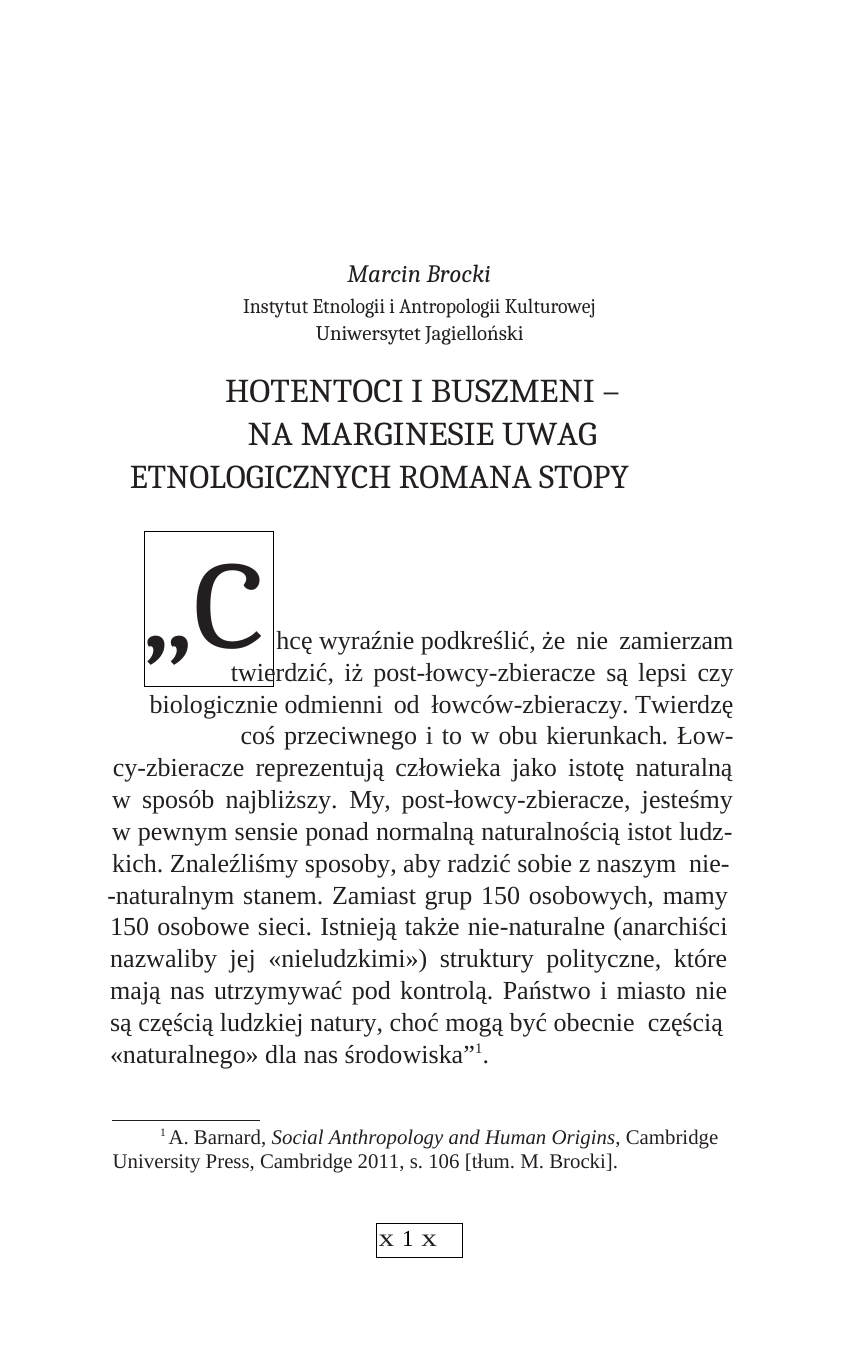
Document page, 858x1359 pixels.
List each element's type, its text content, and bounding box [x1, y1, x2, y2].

text ETNOLOGICZNYCH ROMANA STOPY [129, 457, 763, 496]
text Marcin Brocki [207, 259, 631, 288]
text hcę wyraźnie podkreślić, że nie zamierzam twierdzić, iż post-łowcy-zbieracze są lepsi czy biologicznie odmienni od łowców-zbieraczy. Twierdzę coś przeciwnego i to w obu kierunkach. Łow- [131, 625, 733, 750]
text «naturalnego» dla nas środowiska”1. [110, 1039, 763, 1069]
text cy-zbieracze reprezentują człowieka jako istotę naturalną w sposób najbliższy. My, post-łowcy-zbieracze, jesteśmy w pewnym sensie ponad normalną naturalnością istot ludz- kich. Znaleźliśmy sposoby, aby radzić sobie z naszym nie- [112, 752, 733, 878]
text Instytut Etnologii i Antropologii Kulturowej Uniwersytet Jagielloński [207, 295, 631, 345]
text „C [145, 532, 273, 625]
text HOTENTOCI I BUSZMENI – NA MARGINESIE UWAG [213, 372, 631, 453]
text -naturalnym stanem. Zamiast grup 150 osobowych, mamy 150 osobowe sieci. Istnieją także nie-naturalne (anarchiści nazwaliby jej «nieludzkimi») struktury polityczne, które mają nas utrzymywać pod kontrolą. Państwo i miasto nie są częścią ludzkiej natury, choć mogą być obecnie częścią [107, 880, 728, 1037]
text 1 A. Barnard, Social Anthropology and Human Origins, Cambridge University Press, Cambridge 2011, s. 106 [tłum. M. Brocki]. [112, 1119, 763, 1173]
